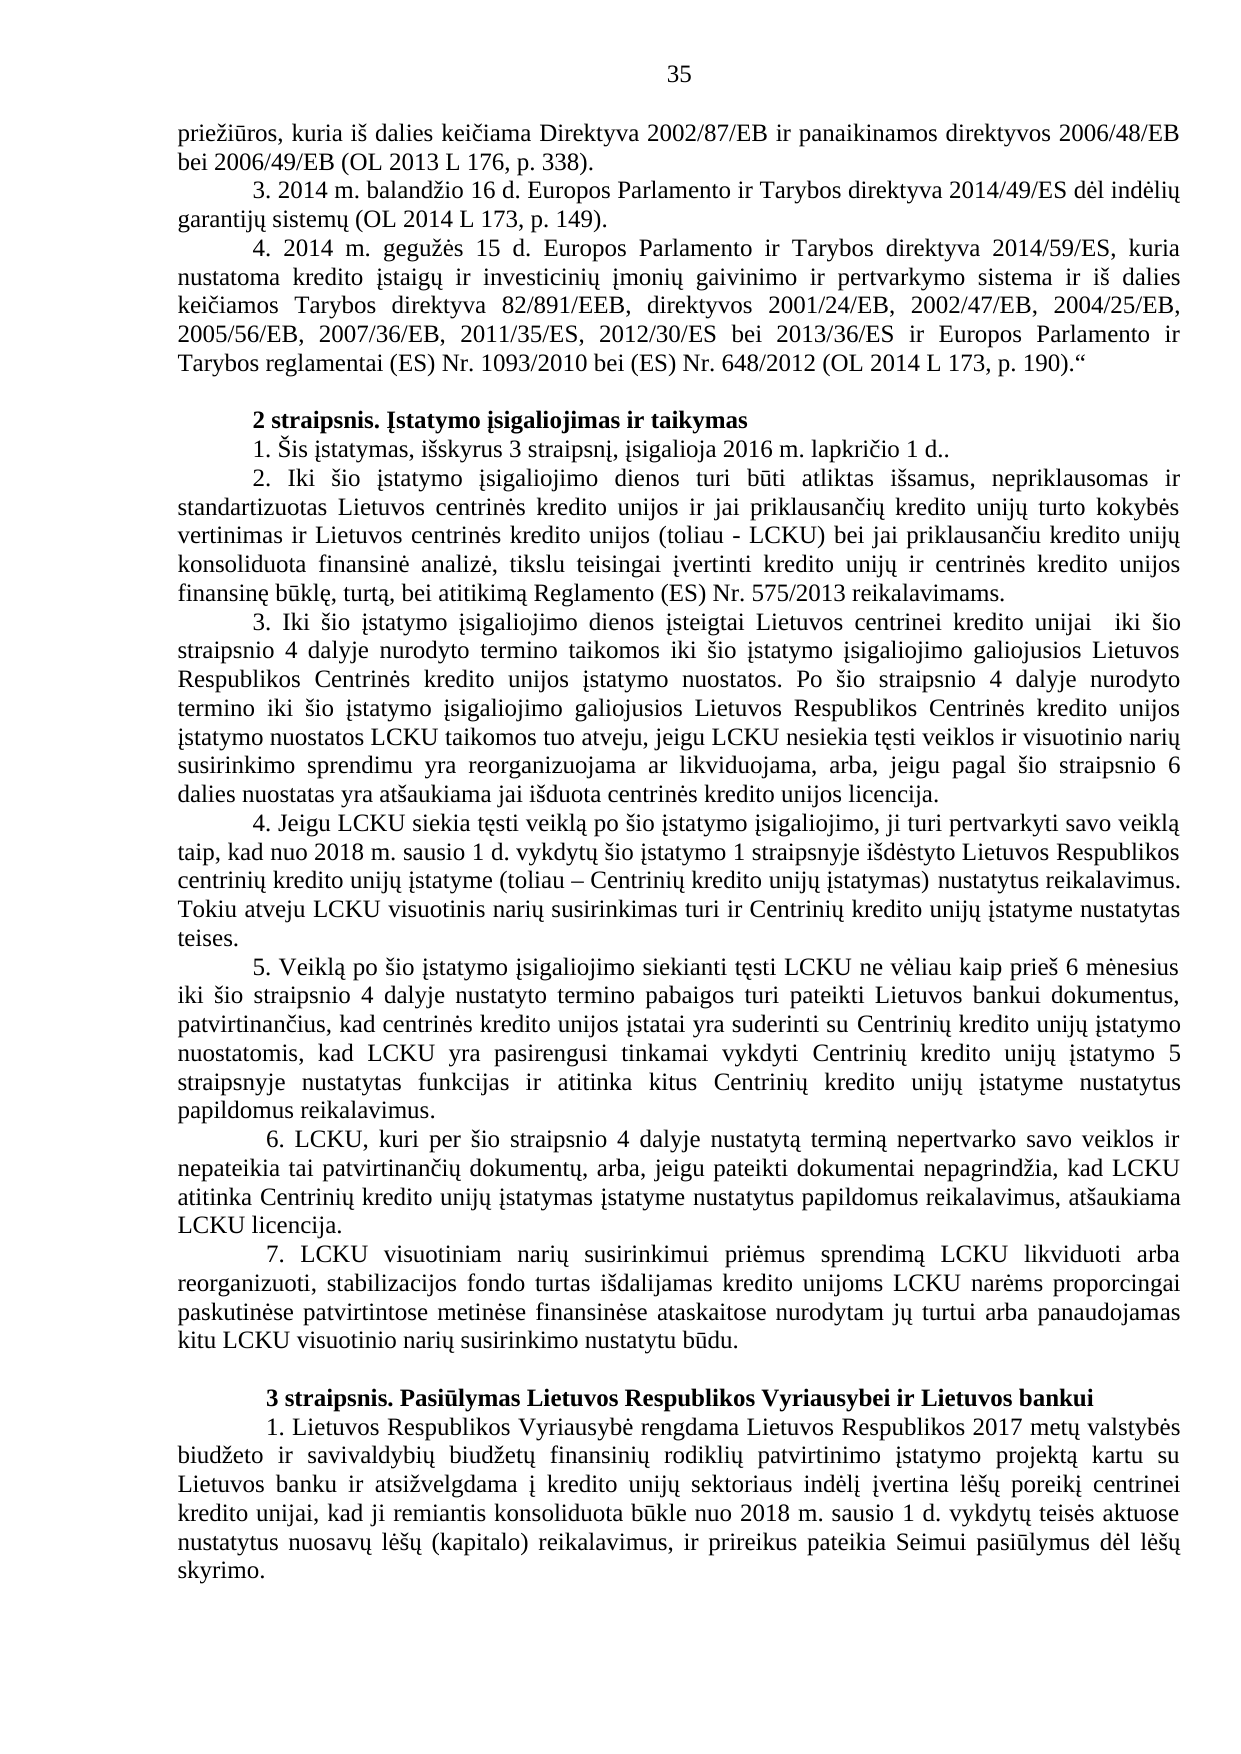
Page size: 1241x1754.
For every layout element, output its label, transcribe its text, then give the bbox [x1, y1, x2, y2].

text 4. Jeigu LCKU siekia tęsti veiklą po šio įstatymo įsigaliojimo, ji turi pertvarkyti savo veiklą taip, kad nuo 2018 m. sausio 1 d. vykdytų šio įstatymo 1 straipsnyje išdėstyto Lietuvos Respublikos centrinių kredito unijų įstatyme (toliau – Centrinių kredito unijų įstatymas) nustatytus reikalavimus. Tokiu atveju LCKU visuotinis narių susirinkimas turi ir Centrinių kredito unijų įstatyme nustatytas teises. [177, 808, 1181, 952]
text 3. Iki šio įstatymo įsigaliojimo dienos įsteigtai Lietuvos centrinei kredito unijai iki šio straipsnio 4 dalyje nurodyto termino taikomos iki šio įstatymo įsigaliojimo galiojusios Lietuvos Respublikos Centrinės kredito unijos įstatymo nuostatos. Po šio straipsnio 4 dalyje nurodyto termino iki šio įstatymo įsigaliojimo galiojusios Lietuvos Respublikos Centrinės kredito unijos įstatymo nuostatos LCKU taikomos tuo atveju, jeigu LCKU nesiekia tęsti veiklos ir visuotinio narių susirinkimo sprendimu yra reorganizuojama ar likviduojama, arba, jeigu pagal šio straipsnio 6 dalies nuostatas yra atšaukiama jai išduota centrinės kredito unijos licencija. [177, 607, 1181, 808]
text 1. Šis įstatymas, išskyrus 3 straipsnį, įsigalioja 2016 m. lapkričio 1 d.. [177, 434, 1181, 463]
text 4. 2014 m. gegužės 15 d. Europos Parlamento ir Tarybos direktyva 2014/59/ES, kuria nustatoma kredito įstaigų ir investicinių įmonių gaivinimo ir pertvarkymo sistema ir iš dalies keičiamos Tarybos direktyva 82/891/EEB, direktyvos 2001/24/EB, 2002/47/EB, 2004/25/EB, 2005/56/EB, 2007/36/EB, 2011/35/ES, 2012/30/ES bei 2013/36/ES ir Europos Parlamento ir Tarybos reglamentai (ES) Nr. 1093/2010 bei (ES) Nr. 648/2012 (OL 2014 L 173, p. 190).“ [177, 233, 1181, 377]
text 6. LCKU, kuri per šio straipsnio 4 dalyje nustatytą terminą nepertvarko savo veiklos ir nepateikia tai patvirtinančių dokumentų, arba, jeigu pateikti dokumentai nepagrindžia, kad LCKU atitinka Centrinių kredito unijų įstatymas įstatyme nustatytus papildomus reikalavimus, atšaukiama LCKU licencija. [177, 1124, 1181, 1239]
text 7. LCKU visuotiniam narių susirinkimui priėmus sprendimą LCKU likviduoti arba reorganizuoti, stabilizacijos fondo turtas išdalijamas kredito unijoms LCKU narėms proporcingai paskutinėse patvirtintose metinėse finansinėse ataskaitose nurodytam jų turtui arba panaudojamas kitu LCKU visuotinio narių susirinkimo nustatytu būdu. [177, 1239, 1181, 1354]
text 3 straipsnis. Pasiūlymas Lietuvos Respublikos Vyriausybei ir Lietuvos bankui [177, 1383, 1181, 1412]
text 1. Lietuvos Respublikos Vyriausybė rengdama Lietuvos Respublikos 2017 metų valstybės biudžeto ir savivaldybių biudžetų finansinių rodiklių patvirtinimo įstatymo projektą kartu su Lietuvos banku ir atsižvelgdama į kredito unijų sektoriaus indėlį įvertina lėšų poreikį centrinei kredito unijai, kad ji remiantis konsoliduota būkle nuo 2018 m. sausio 1 d. vykdytų teisės aktuose nustatytus nuosavų lėšų (kapitalo) reikalavimus, ir prireikus pateikia Seimui pasiūlymus dėl lėšų skyrimo. [177, 1412, 1181, 1584]
text priežiūros, kuria iš dalies keičiama Direktyva 2002/87/EB ir panaikinamos direktyvos 2006/48/EB bei 2006/49/EB (OL 2013 L 176, p. 338). [177, 118, 1181, 176]
text 5. Veiklą po šio įstatymo įsigaliojimo siekianti tęsti LCKU ne vėliau kaip prieš 6 mėnesius iki šio straipsnio 4 dalyje nustatyto termino pabaigos turi pateikti Lietuvos bankui dokumentus, patvirtinančius, kad centrinės kredito unijos įstatai yra suderinti su Centrinių kredito unijų įstatymo nuostatomis, kad LCKU yra pasirengusi tinkamai vykdyti Centrinių kredito unijų įstatymo 5 straipsnyje nustatytas funkcijas ir atitinka kitus Centrinių kredito unijų įstatyme nustatytus papildomus reikalavimus. [177, 952, 1181, 1124]
text 2. Iki šio įstatymo įsigaliojimo dienos turi būti atliktas išsamus, nepriklausomas ir standartizuotas Lietuvos centrinės kredito unijos ir jai priklausančių kredito unijų turto kokybės vertinimas ir Lietuvos centrinės kredito unijos (toliau - LCKU) bei jai priklausančiu kredito unijų konsoliduota finansinė analizė, tikslu teisingai įvertinti kredito unijų ir centrinės kredito unijos finansinę būklę, turtą, bei atitikimą Reglamento (ES) Nr. 575/2013 reikalavimams. [177, 463, 1181, 607]
text 3. 2014 m. balandžio 16 d. Europos Parlamento ir Tarybos direktyva 2014/49/ES dėl indėlių garantijų sistemų (OL 2014 L 173, p. 149). [177, 176, 1181, 233]
text 2 straipsnis. Įstatymo įsigaliojimas ir taikymas [252, 406, 1181, 434]
